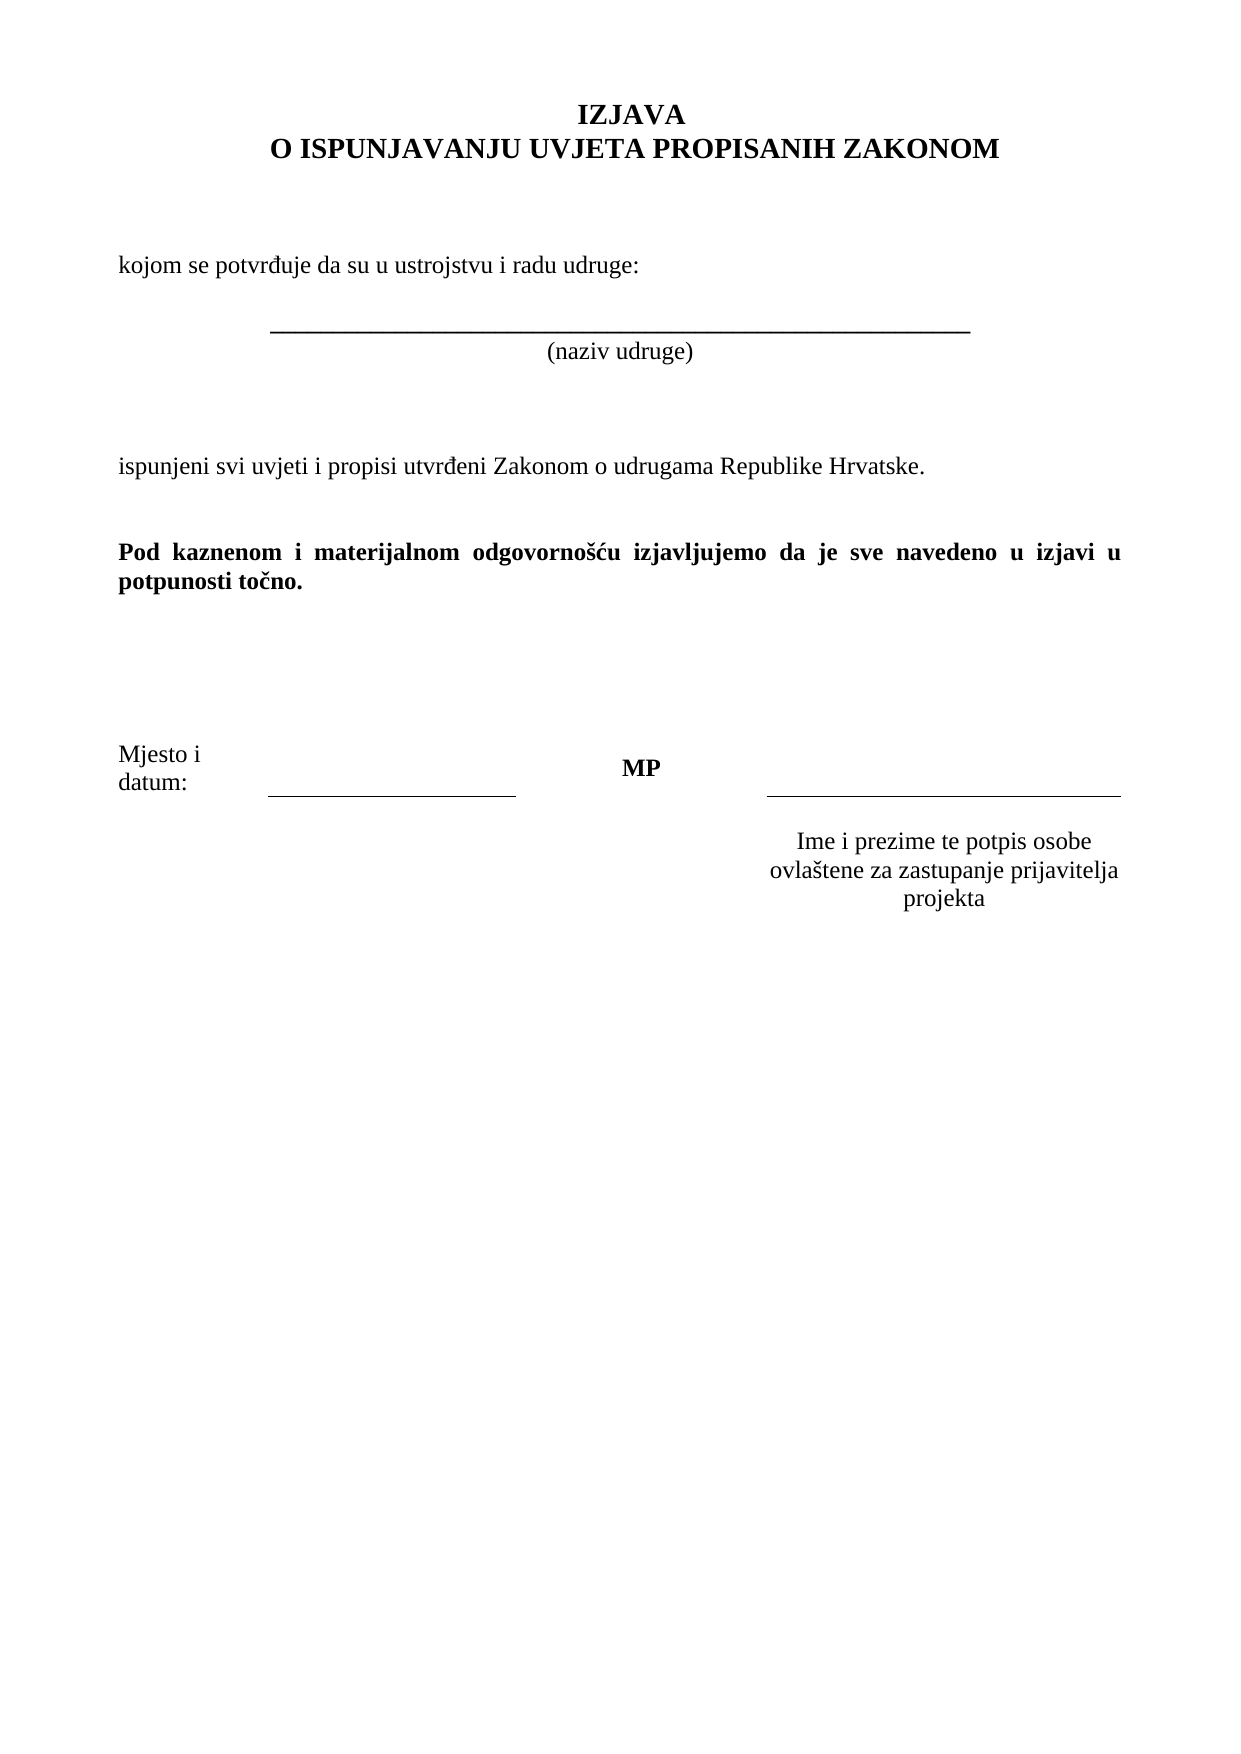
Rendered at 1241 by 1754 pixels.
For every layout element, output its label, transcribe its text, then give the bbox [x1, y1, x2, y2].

table_cell [516, 912, 767, 1014]
text IZJAVA [148, 97, 1122, 131]
text kojom se potvrđuje da su u ustrojstvu i radu udruge: [118, 250, 1122, 279]
table_cell [118, 912, 268, 1014]
text ________________________________________________________ [118, 307, 1122, 336]
table_cell [268, 912, 516, 1014]
text ispunjeni svi uvjeti i propisi utvrđeni Zakonom o udrugama Republike Hrvatske. [118, 451, 1122, 480]
table_header [268, 739, 516, 796]
table_cell Ime i prezime te potpis osobe ovlaštene za zastupanje prijavitelja projekta [767, 797, 1121, 912]
table_header [767, 739, 1121, 796]
text Pod kaznenom i materijalnom odgovornošću izjavljujemo da je sve navedeno u izjavi u potpunosti točno. [118, 537, 1122, 595]
text O ISPUNJAVANJU UVJETA PROPISANIH ZAKONOM [148, 131, 1122, 164]
table_cell [118, 796, 268, 912]
table_cell [516, 796, 767, 912]
text (naziv udruge) [118, 336, 1122, 365]
table_cell [268, 797, 516, 912]
table_header Mjesto i datum: [118, 739, 268, 796]
table_cell [767, 912, 1121, 1014]
table_header MP [516, 739, 767, 796]
